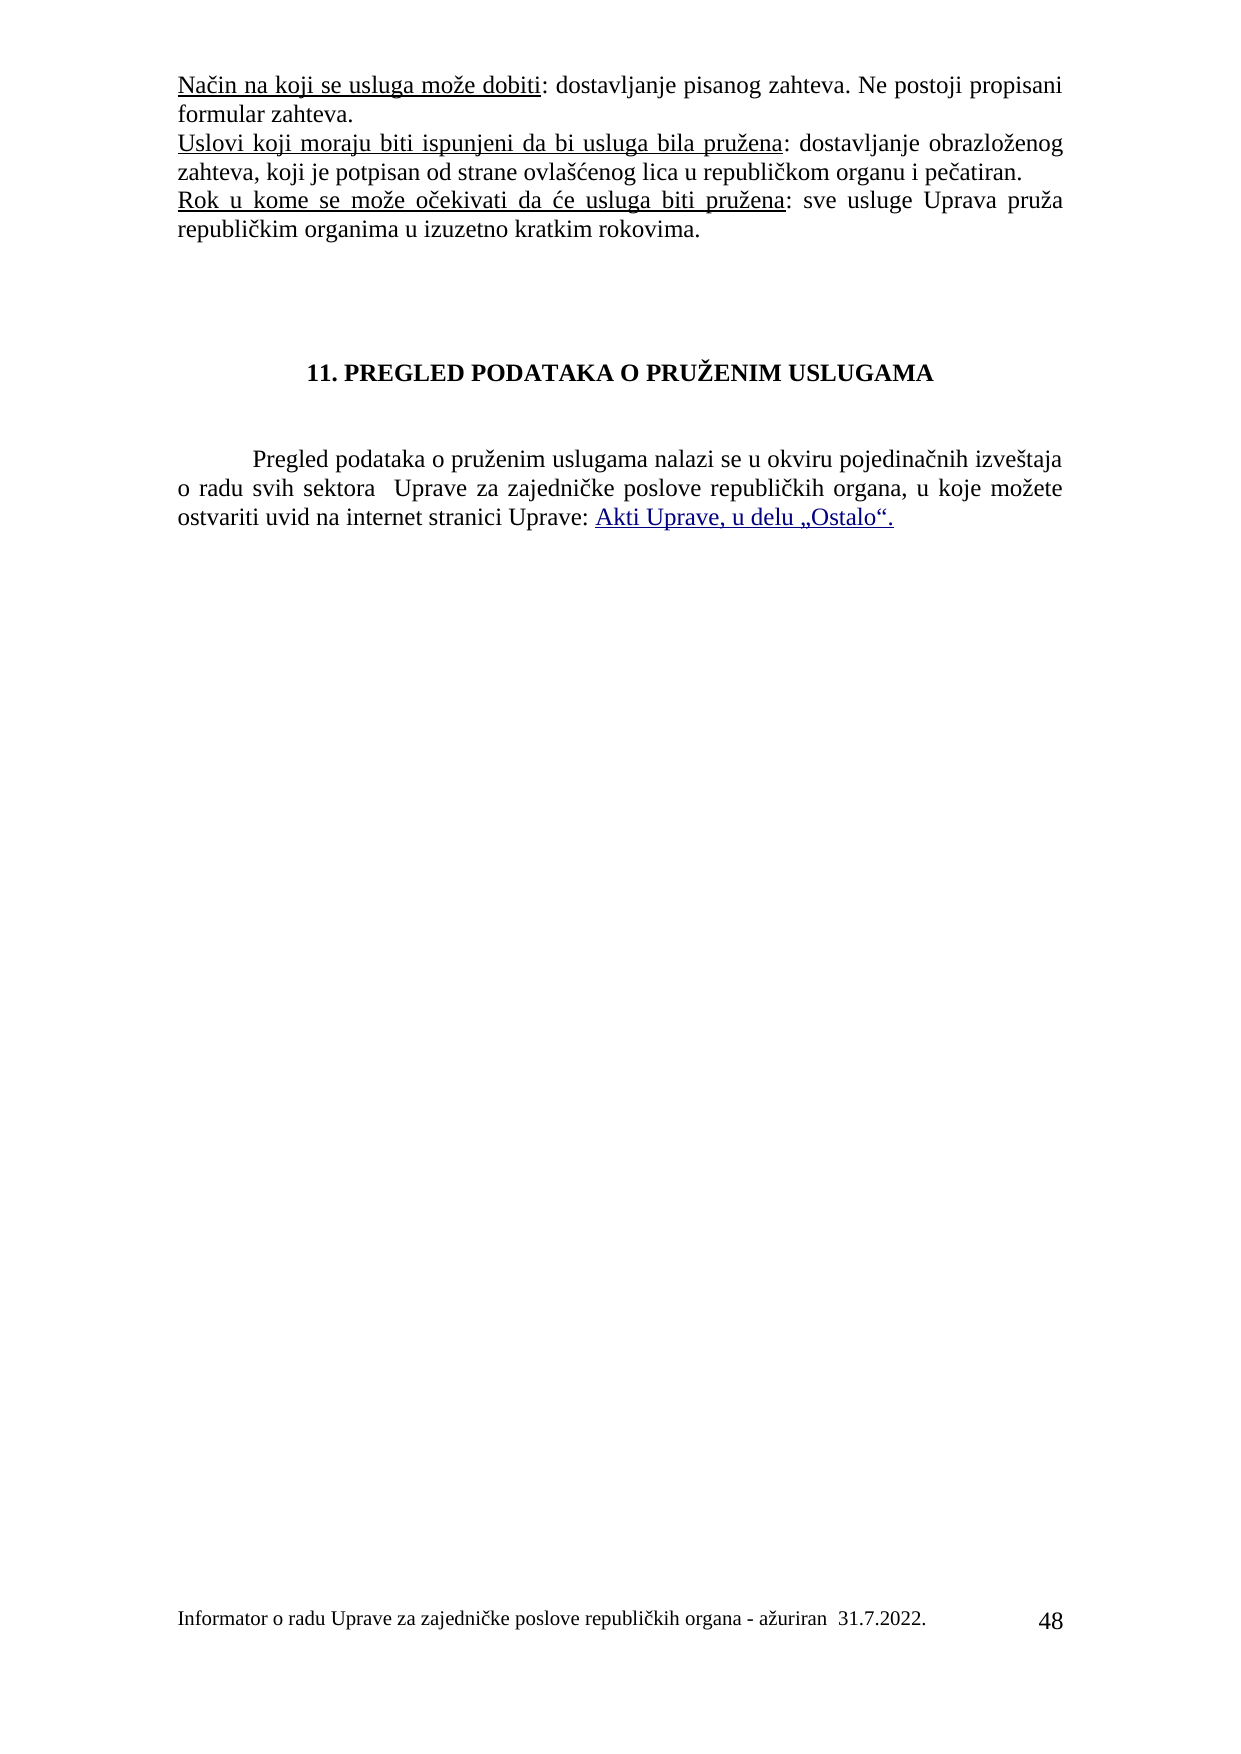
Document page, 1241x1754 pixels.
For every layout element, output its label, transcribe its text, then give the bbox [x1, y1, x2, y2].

text Rok u kome se može očekivati da će usluga biti pružena: sve usluge Uprava pruža republičkim organima u izuzetno kratkim rokovima. [177, 185, 1063, 243]
text 11. PREGLED PODATAKA O PRUŽENIM USLUGAMA [177, 358, 1063, 387]
text Pregled podataka o pruženim uslugama nalazi se u okviru pojedinačnih izveštaja o radu svih sektora Uprave za zajedničke poslove republičkih organa, u koje možete ostvariti uvid na internet stranici Uprave: Akti Uprave, u delu „Ostalo“. [177, 444, 1063, 530]
text Način na koji se usluga može dobiti: dostavlјanje pisanog zahteva. Ne postoji propisani formular zahteva. [177, 70, 1063, 128]
text Uslovi koji moraju biti ispunjeni da bi usluga bila pružena: dostavlјanje obrazloženog zahteva, koji je potpisan od strane ovlašćenog lica u republičkom organu i pečatiran. [177, 128, 1063, 185]
